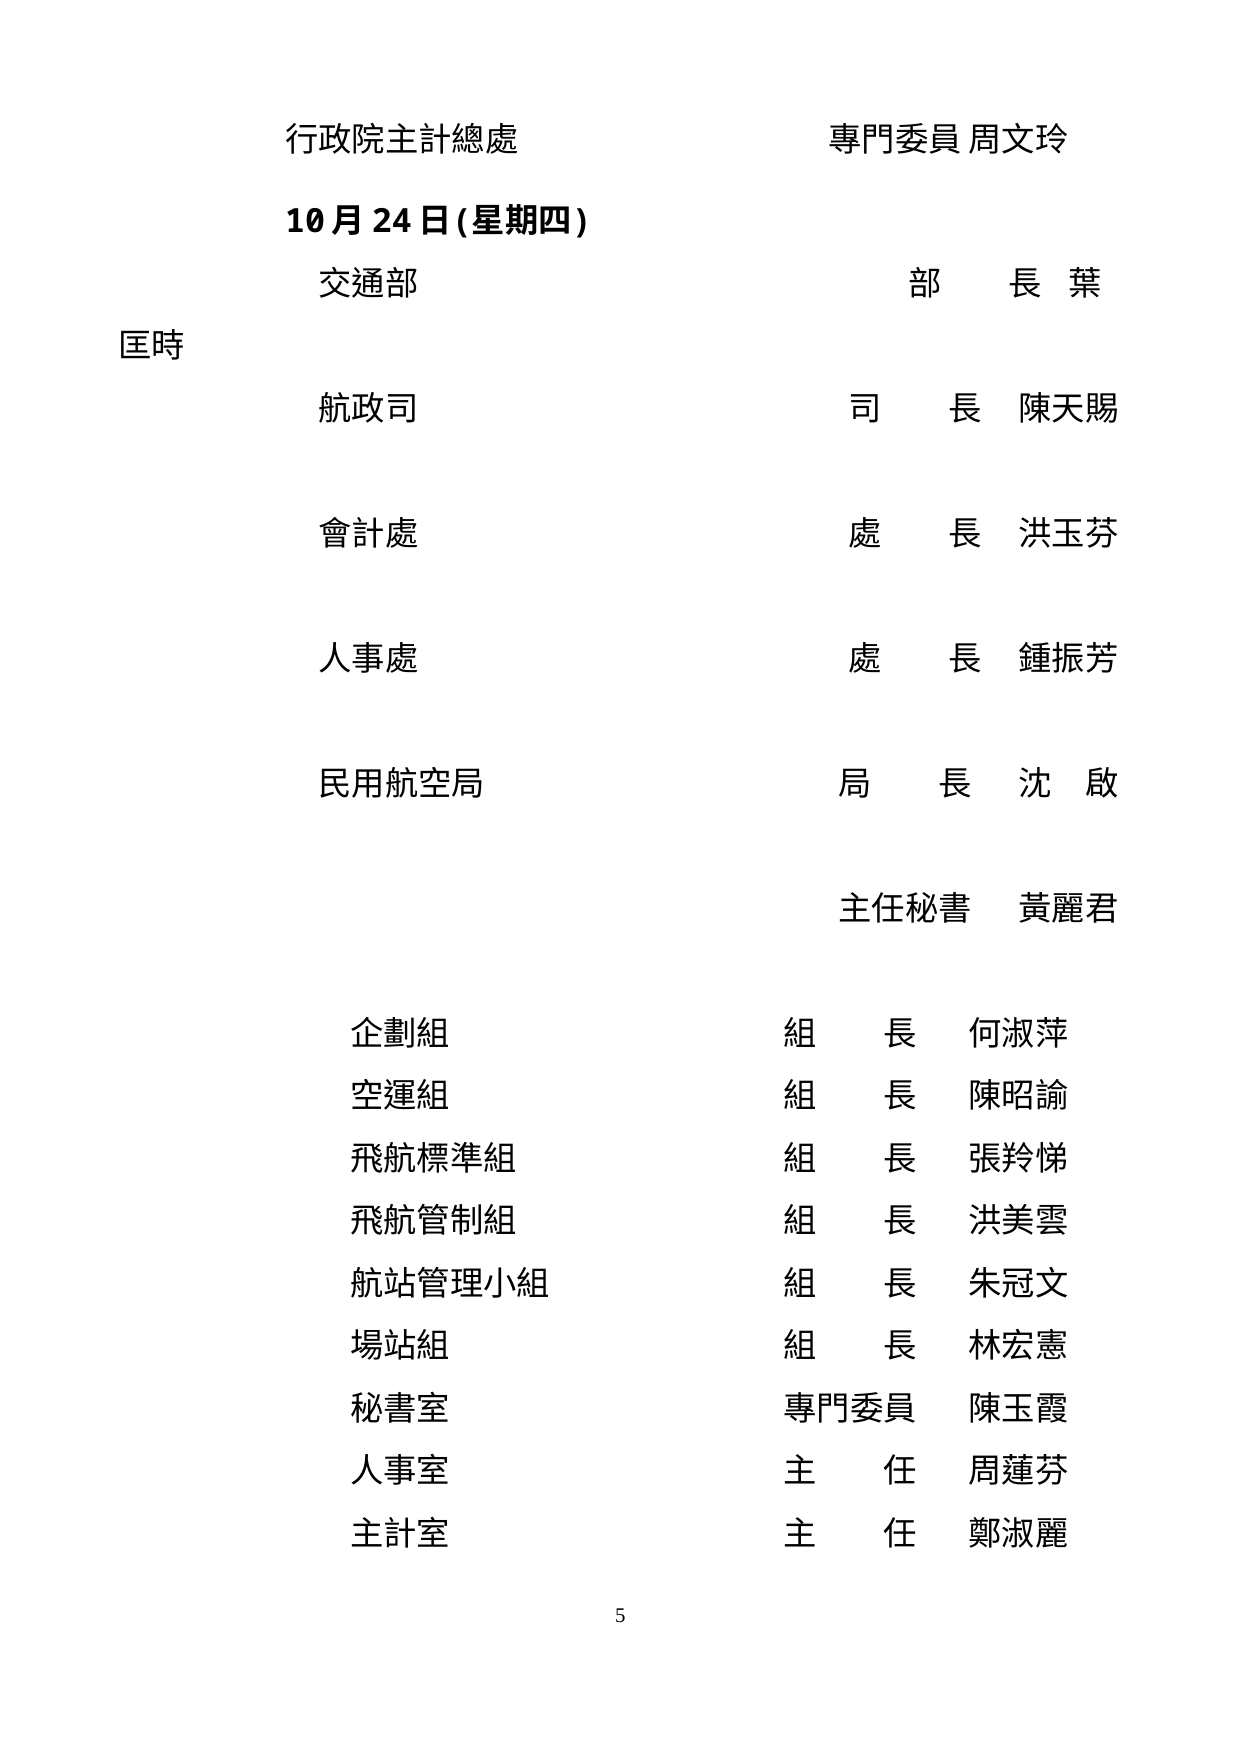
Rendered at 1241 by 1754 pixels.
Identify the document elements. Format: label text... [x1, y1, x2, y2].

text 10月24日(星期四) [118, 177, 1122, 239]
text 航政司 司 長 陳天賜 [118, 364, 1122, 489]
text 人事室 主 任 周蓮芬 [118, 1427, 1122, 1489]
text 飛航標準組 組 長 張羚悌 [118, 1114, 1122, 1177]
text 人事處 處 長 鍾振芳 [118, 614, 1122, 739]
text 場站組 組 長 林宏憲 [118, 1302, 1122, 1364]
text 空運組 組 長 陳昭諭 [118, 1052, 1122, 1114]
text 行政院主計總處 專門委員 周文玲 [118, 96, 1122, 158]
text 會計處 處 長 洪玉芬 [118, 489, 1122, 614]
text 飛航管制組 組 長 洪美雲 [118, 1177, 1122, 1239]
text 主計室 主 任 鄭淑麗 [118, 1489, 1122, 1552]
text 民用航空局 局 長 沈 啟 [118, 739, 1122, 864]
text 交通部 部 長 葉匡時 [118, 239, 1122, 364]
text 主任秘書 黃麗君 [118, 864, 1122, 989]
text 秘書室 專門委員 陳玉霞 [118, 1364, 1122, 1427]
text 航站管理小組 組 長 朱冠文 [118, 1239, 1122, 1302]
text 企劃組 組 長 何淑萍 [118, 989, 1122, 1052]
